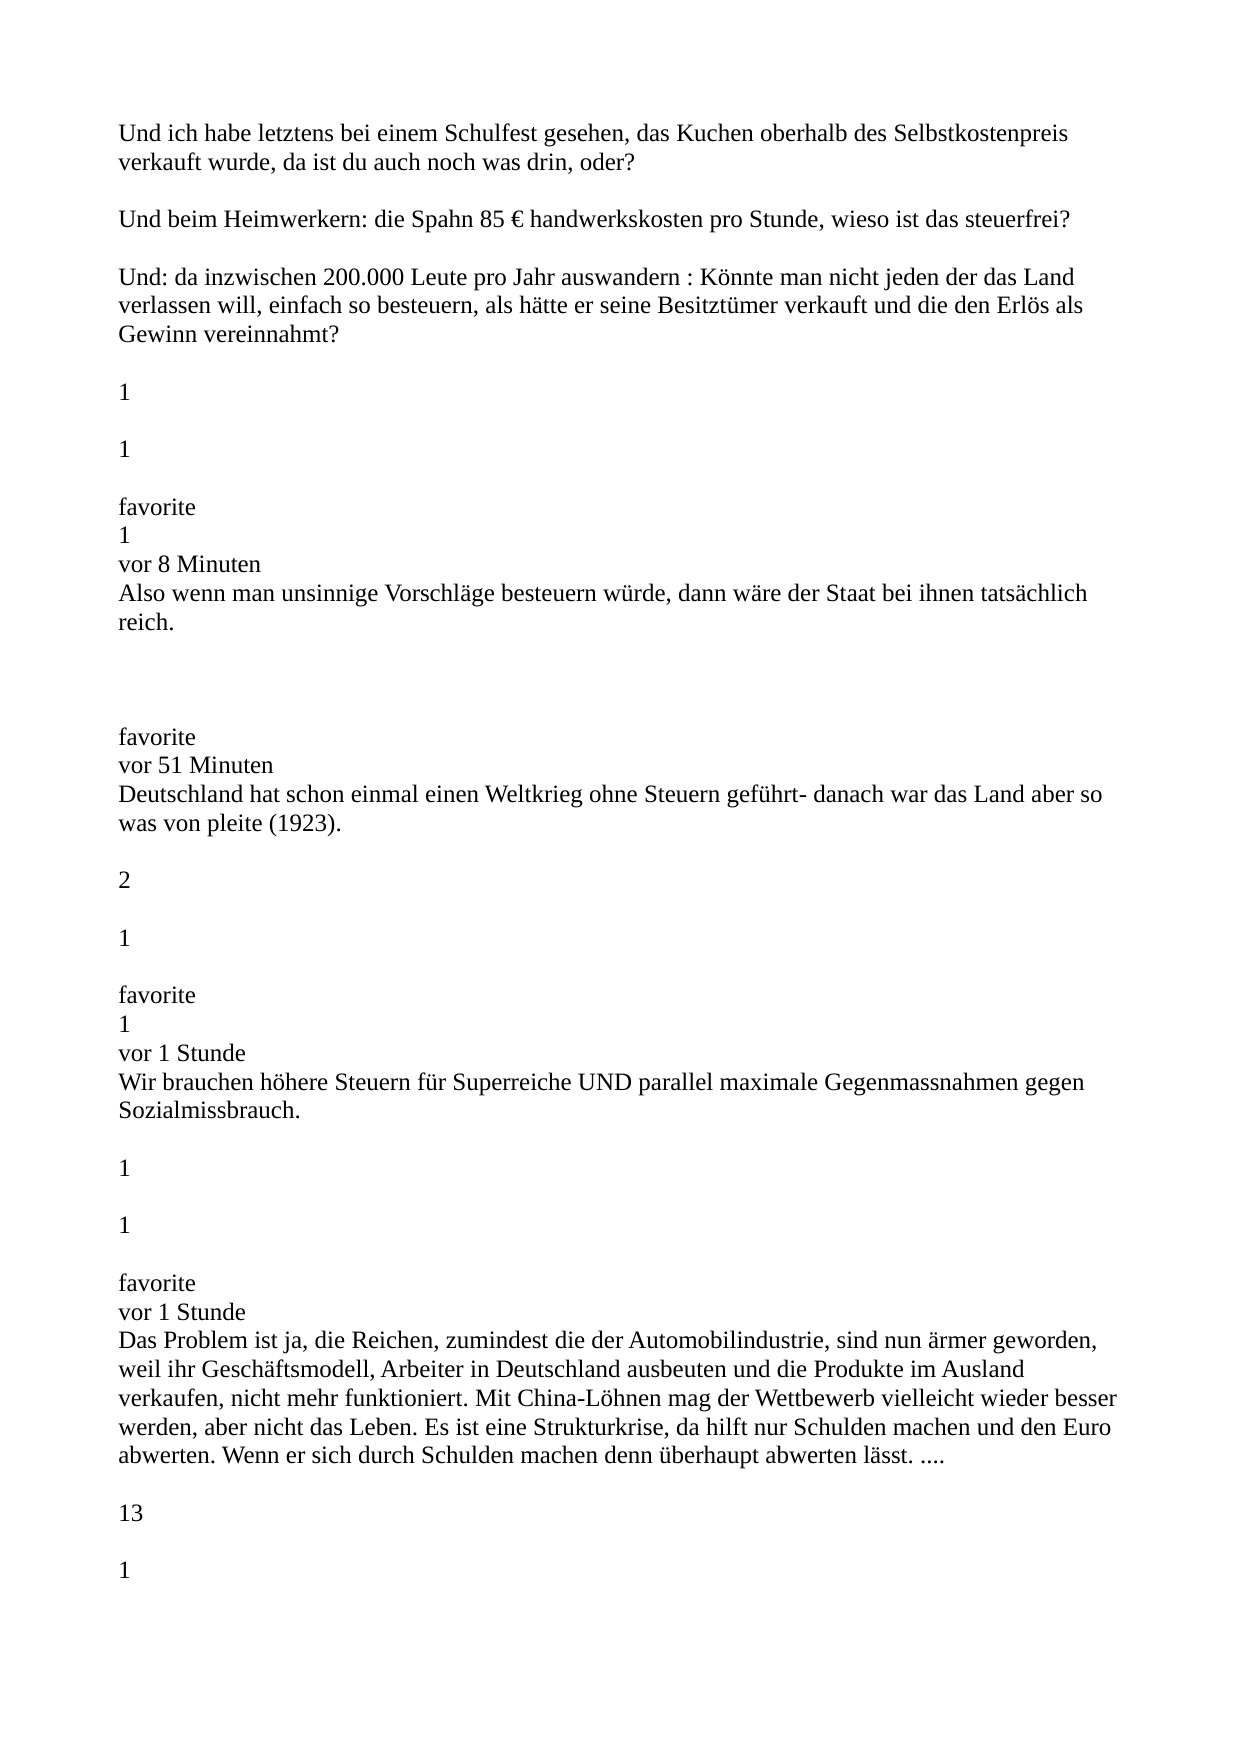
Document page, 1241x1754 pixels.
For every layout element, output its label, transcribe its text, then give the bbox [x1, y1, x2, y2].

text favorite [118, 722, 1122, 751]
text 1 [118, 1211, 1122, 1239]
text vor 51 Minuten [118, 751, 1122, 779]
text 1 [118, 377, 1122, 406]
text Also wenn man unsinnige Vorschläge besteuern würde, dann wäre der Staat bei ihnen tatsächlich reich. [118, 578, 1122, 636]
text 1 [118, 521, 1122, 549]
text 13 [118, 1498, 1122, 1527]
text 1 [118, 923, 1122, 952]
text 1 [118, 434, 1122, 463]
text Und ich habe letztens bei einem Schulfest gesehen, das Kuchen oberhalb des Selbstkostenpreis verkauft wurde, da ist du auch noch was drin, oder? [118, 118, 1122, 176]
text Und beim Heimwerkern: die Spahn 85 € handwerkskosten pro Stunde, wieso ist das steuerfrei? [118, 204, 1122, 233]
text 1 [118, 1556, 1122, 1584]
text favorite [118, 492, 1122, 521]
text 1 [118, 1153, 1122, 1182]
text vor 1 Stunde [118, 1297, 1122, 1326]
text 2 [118, 866, 1122, 894]
text vor 8 Minuten [118, 549, 1122, 578]
text favorite [118, 981, 1122, 1009]
text vor 1 Stunde [118, 1038, 1122, 1067]
text Das Problem ist ja, die Reichen, zumindest die der Automobilindustrie, sind nun ärmer geworden, weil ihr Geschäftsmodell, Arbeiter in Deutschland ausbeuten und die Produkte im Ausland verkaufen, nicht mehr funktioniert. Mit China-Löhnen mag der Wettbewerb vielleicht wieder besser werden, aber nicht das Leben. Es ist eine Strukturkrise, da hilft nur Schulden machen und den Euro abwerten. Wenn er sich durch Schulden machen denn überhaupt abwerten lässt. .... [118, 1326, 1122, 1469]
text Und: da inzwischen 200.000 Leute pro Jahr auswandern : Könnte man nicht jeden der das Land verlassen will, einfach so besteuern, als hätte er seine Besitztümer verkauft und die den Erlös als Gewinn vereinnahmt? [118, 262, 1122, 348]
text favorite [118, 1268, 1122, 1297]
text 1 [118, 1009, 1122, 1038]
text Deutschland hat schon einmal einen Weltkrieg ohne Steuern geführt- danach war das Land aber so was von pleite (1923). [118, 779, 1122, 837]
text Wir brauchen höhere Steuern für Superreiche UND parallel maximale Gegenmassnahmen gegen Sozialmissbrauch. [118, 1067, 1122, 1124]
